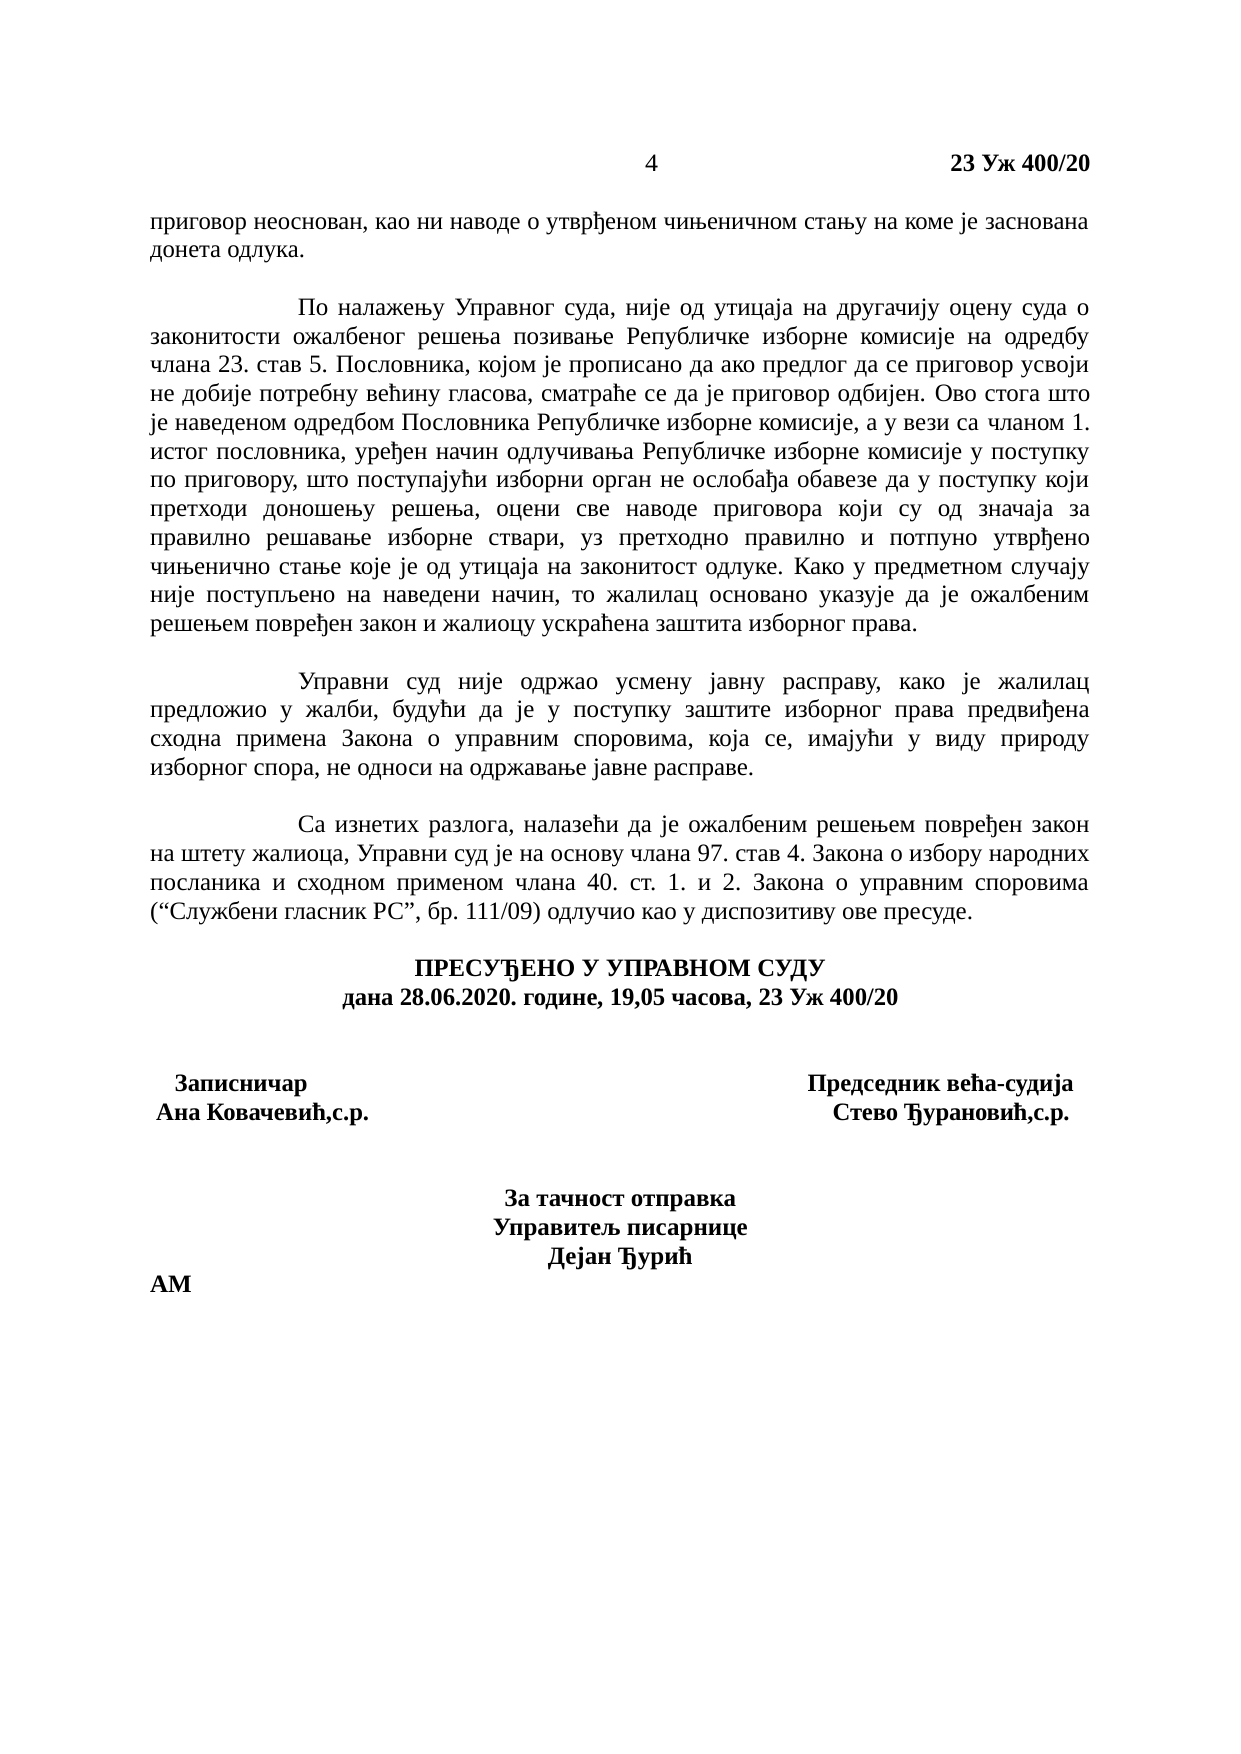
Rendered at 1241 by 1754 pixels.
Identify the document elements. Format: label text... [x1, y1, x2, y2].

text приговор неоснован, као ни наводе о утврђеном чињеничном стању на коме је заснована донета одлука. [150, 206, 1090, 263]
text Ана Ковачевић,с.р. Стево Ђурановић,с.р. [150, 1097, 1090, 1126]
text Управни суд није одржао усмену јавну расправу, како је жалилац предложио у жалби, будући да је у поступку заштите изборног права предвиђена сходна примена Закона о управним споровима, која се, имајући у виду природу изборног спора, не односи на одржавање јавне расправе. [150, 666, 1090, 781]
text дана 28.06.2020. године, 19,05 часова, 23 Уж 400/20 [150, 982, 1090, 1011]
text АМ [150, 1269, 1090, 1298]
text ПРЕСУЂЕНО У УПРАВНОМ СУДУ [150, 953, 1090, 982]
text Са изнетих разлога, налазећи да је ожалбеним решењем повређен закон на штету жалиоца, Управни суд је на основу члана 97. став 4. Закона о избору народних посланика и сходном применом члана 40. ст. 1. и 2. Закона о управним споровима (“Службени гласник РС”, бр. 111/09) одлучио као у диспозитиву ове пресуде. [150, 809, 1090, 924]
text По налажењу Управног суда, није од утицаја на другачију оцену суда о законитости ожалбеног решења позивање Републичке изборне комисије на одредбу члана 23. став 5. Пословника, којом је прописано да ако предлог да се приговор усвоји не добије потребну већину гласова, сматраће се да је приговор одбијен. Ово стога што је наведеном одредбом Пословника Републичке изборне комисије, а у вези са чланом 1. истог пословника, уређен начин одлучивања Републичке изборне комисије у поступку по приговору, што поступајући изборни орган не ослобађа обавезе да у поступку који претходи доношењу решења, оцени све наводе приговора који су од значаја за правилно решавање изборне ствари, уз претходно правилно и потпуно утврђено чињенично стање које је од утицаја на законитост одлуке. Како у предметном случају није поступљено на наведени начин, то жалилац основано указује да је ожалбеним решењем повређен закон и жалиоцу ускраћена заштита изборног права. [150, 292, 1090, 637]
text За тачност отправка [150, 1183, 1090, 1212]
text Управитељ писарнице [150, 1212, 1090, 1241]
text Записничар Председник већа-судија [150, 1068, 1090, 1097]
text Дејан Ђурић [150, 1241, 1090, 1269]
